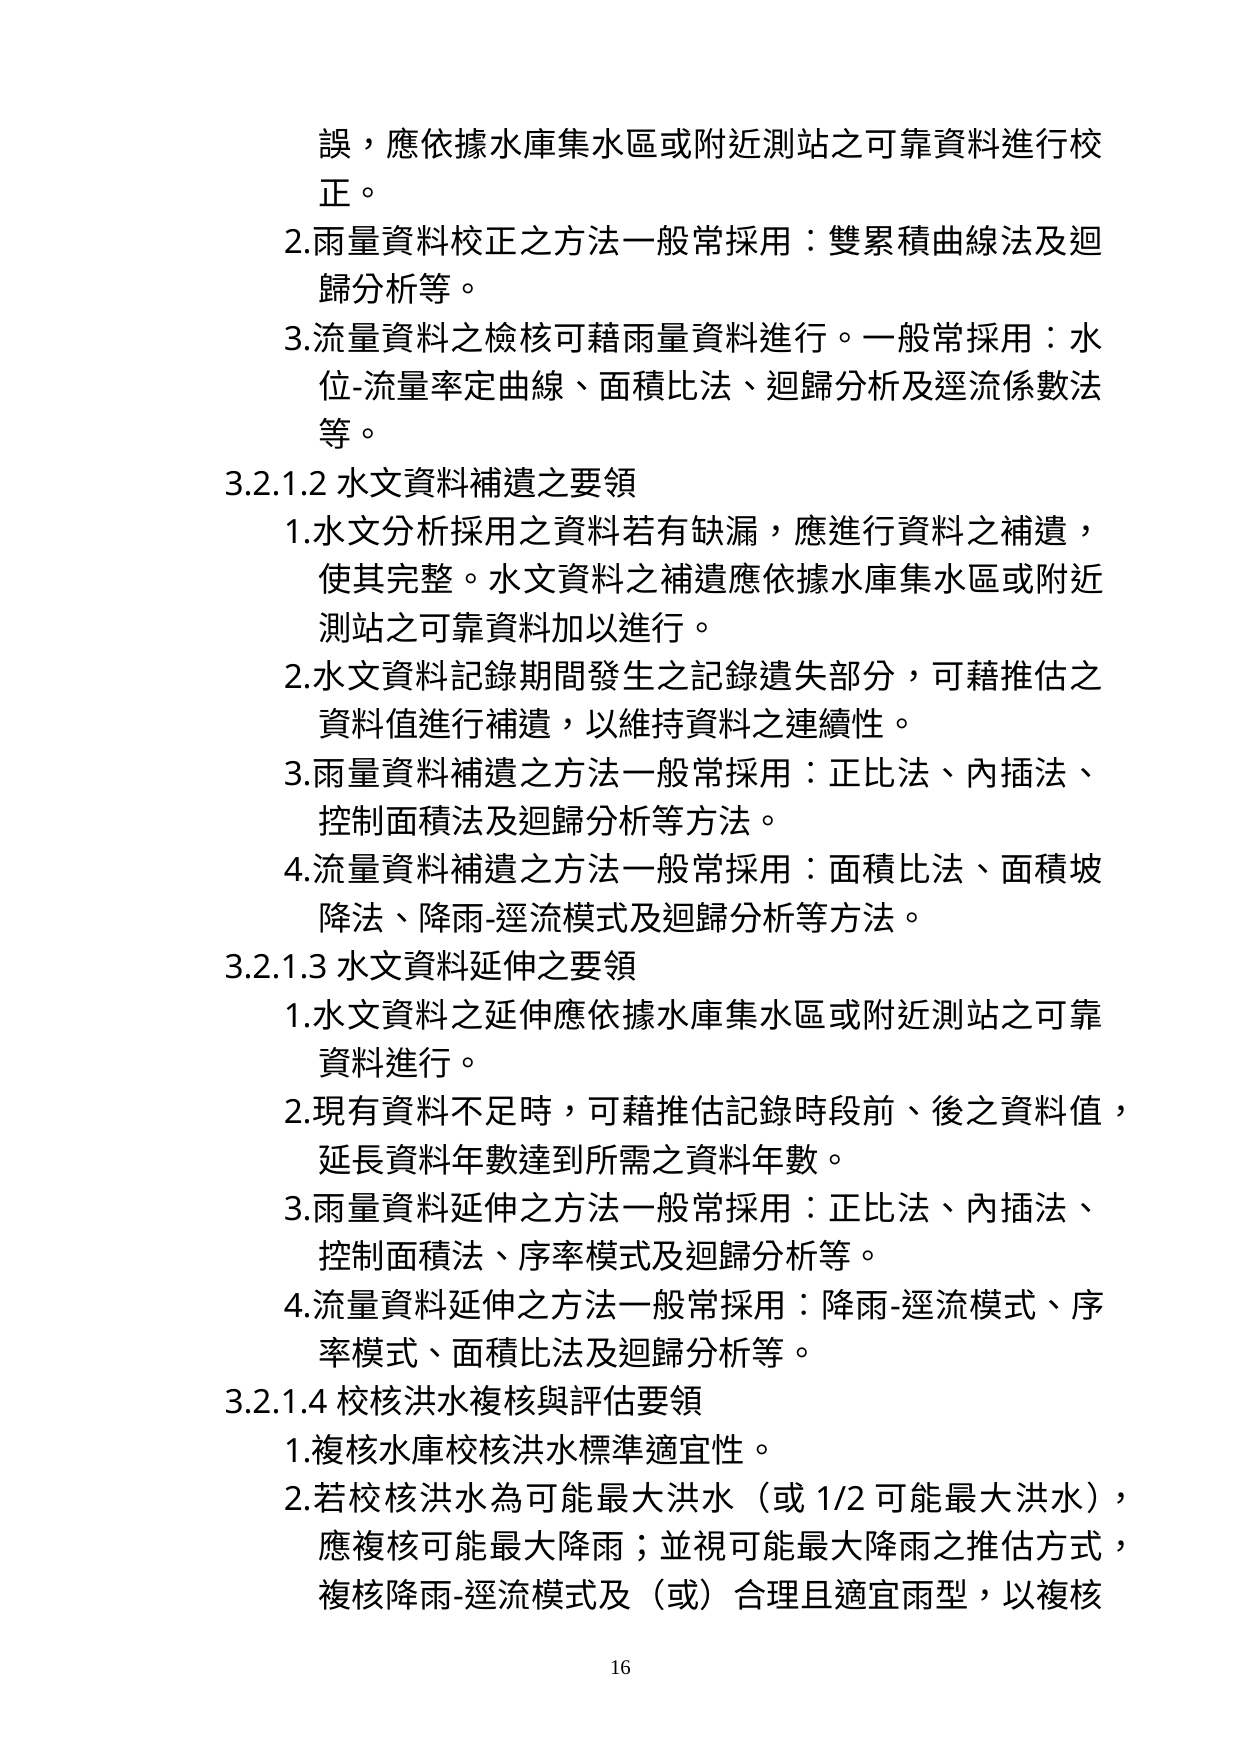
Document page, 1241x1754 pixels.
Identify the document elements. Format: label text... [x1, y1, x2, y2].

text 3.2.1.2 水文資料補遺之要領 [209, 456, 1104, 505]
text 3.2.1.4 校核洪水複核與評估要領 [209, 1375, 1104, 1423]
text 1.複核水庫校核洪水標準適宜性。 [283, 1423, 1104, 1472]
text 3.雨量資料延伸之方法一般常採用︰正比法、內插法、控制面積法、序率模式及迴歸分析等。 [283, 1182, 1104, 1278]
text 2.現有資料不足時，可藉推估記錄時段前、後之資料值，延長資料年數達到所需之資料年數。 [283, 1085, 1104, 1182]
text 2.水文資料記錄期間發生之記錄遺失部分，可藉推估之資料值進行補遺，以維持資料之連續性。 [283, 650, 1104, 746]
text 3.2.1.3 水文資料延伸之要領 [209, 940, 1104, 988]
text 4.流量資料補遺之方法一般常採用︰面積比法、面積坡降法、降雨-逕流模式及迴歸分析等方法。 [283, 843, 1104, 940]
text 1.水文資料之延伸應依據水庫集水區或附近測站之可靠資料進行。 [283, 988, 1104, 1085]
text 2.若校核洪水為可能最大洪水（或1/2可能最大洪水），應複核可能最大降雨；並視可能最大降雨之推估方式，複核降雨-逕流模式及（或）合理且適宜雨型，以複核可能最大洪水。 [283, 1472, 1104, 1617]
text 2.雨量資料校正之方法一般常採用︰雙累積曲線法及迴歸分析等。 [283, 214, 1104, 311]
text 4.流量資料延伸之方法一般常採用︰降雨-逕流模式、序率模式、面積比法及迴歸分析等。 [283, 1278, 1104, 1375]
text 3.流量資料之檢核可藉雨量資料進行。一般常採用︰水位-流量率定曲線、面積比法、迴歸分析及逕流係數法等。 [283, 311, 1104, 456]
text 誤，應依據水庫集水區或附近測站之可靠資料進行校正。 [283, 118, 1104, 214]
text 3.雨量資料補遺之方法一般常採用︰正比法、內插法、控制面積法及迴歸分析等方法。 [283, 746, 1104, 843]
text 1.水文分析採用之資料若有缺漏，應進行資料之補遺，使其完整。水文資料之補遺應依據水庫集水區或附近測站之可靠資料加以進行。 [283, 505, 1104, 650]
